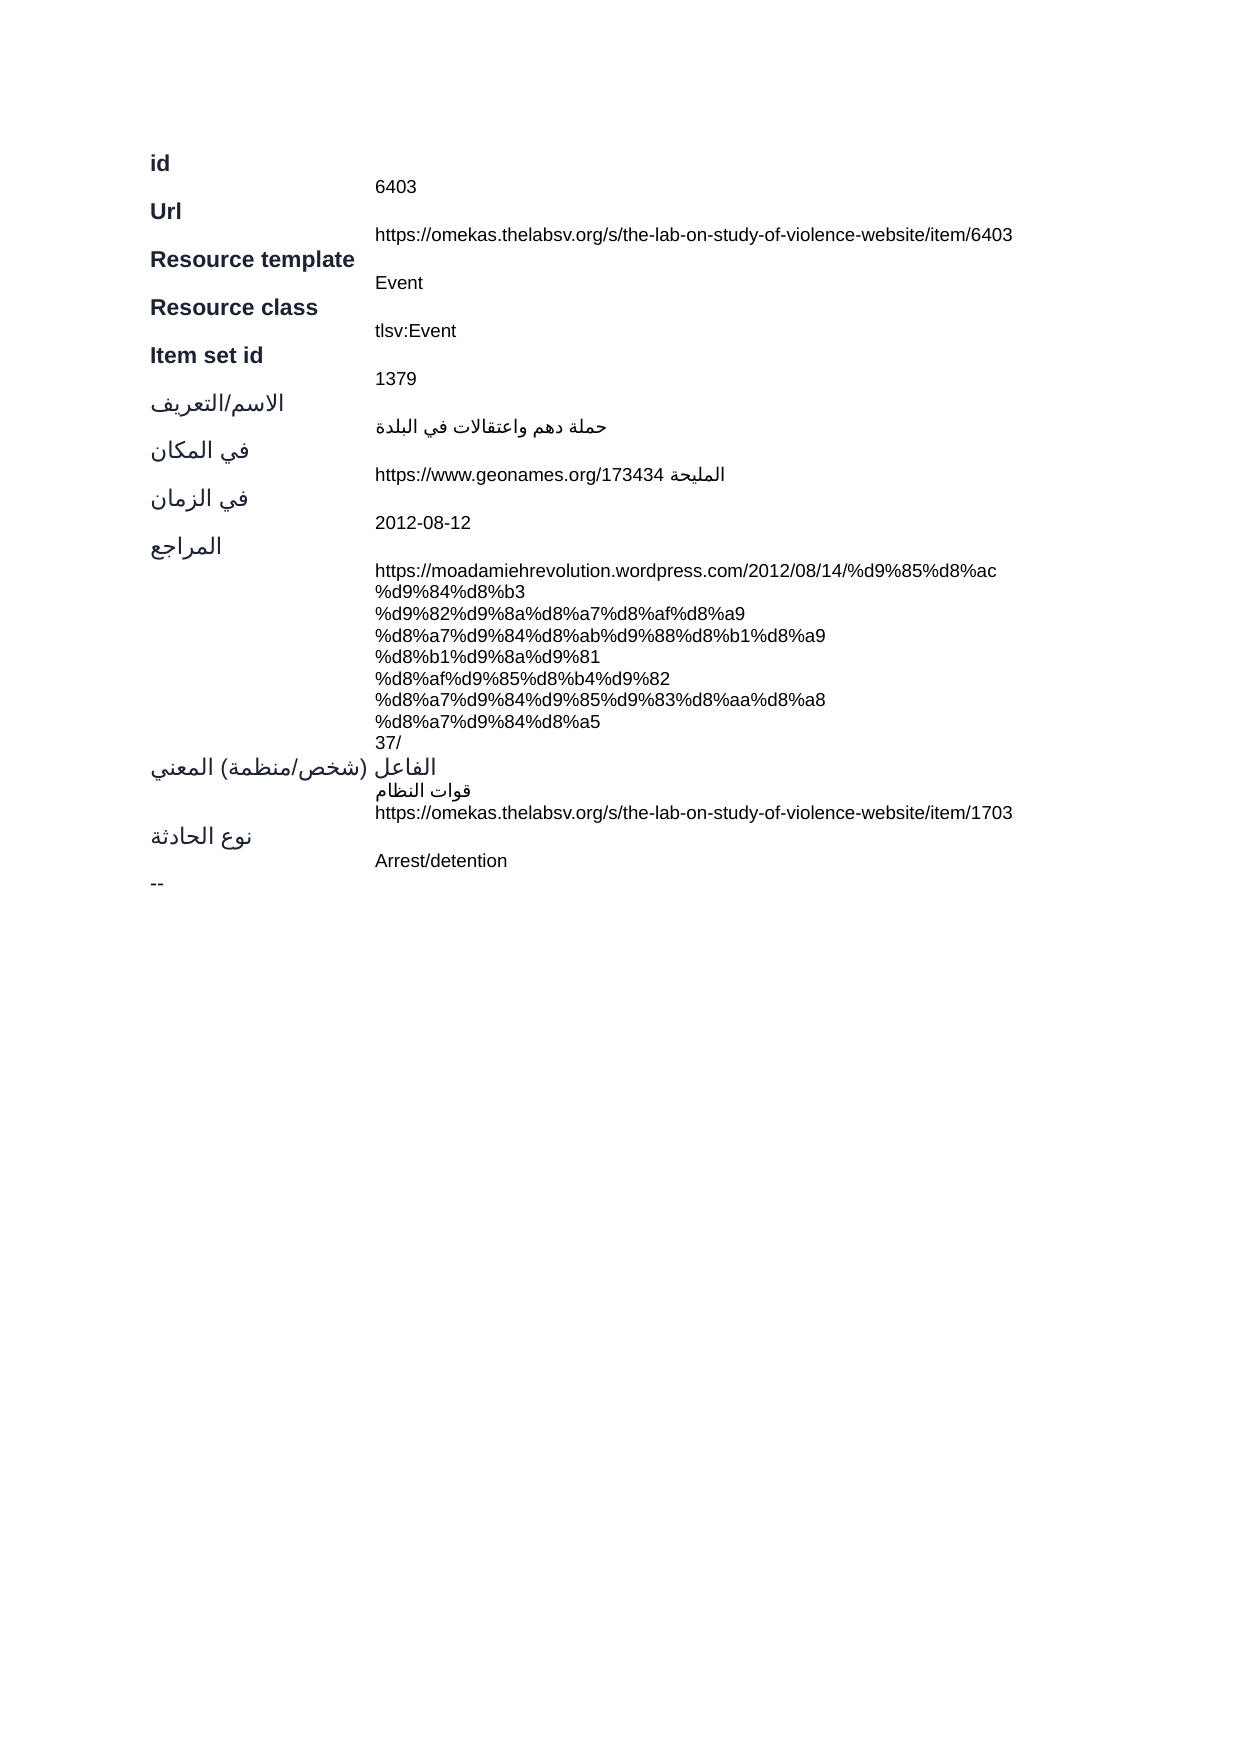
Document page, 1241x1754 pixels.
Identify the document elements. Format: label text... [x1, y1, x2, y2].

text %d8%a7%d9%84%d8%ab%d9%88%d8%b1%d8%a9 [375, 624, 1090, 646]
text Resource class [150, 294, 1090, 320]
text https://omekas.thelabsv.org/s/the-lab-on-study-of-violence-website/item/1703 [375, 802, 1090, 823]
text الفاعل (شخص/منظمة) المعني [150, 754, 1090, 780]
text Item set id [150, 342, 1090, 368]
text %d9%82%d9%8a%d8%a7%d8%af%d8%a9 [375, 603, 1090, 624]
text -- [150, 871, 1090, 895]
text Arrest/detention [375, 849, 1090, 871]
text في المكان [150, 437, 1090, 464]
text id [150, 150, 1090, 176]
text tlsv:Event [375, 320, 1090, 342]
text Url [150, 198, 1090, 224]
text 2012-08-12 [375, 512, 1090, 533]
text نوع الحادثة [150, 823, 1090, 849]
text الاسم/التعريف [150, 389, 1090, 416]
text 6403 [375, 176, 1090, 198]
text 37/ [375, 732, 1090, 754]
text https://moadamiehrevolution.wordpress.com/2012/08/14/%d9%85%d8%ac%d9%84%d8%b3 [375, 560, 1090, 603]
text Resource template [150, 246, 1090, 272]
text %d8%a7%d9%84%d8%a5 [375, 711, 1090, 732]
text https://omekas.thelabsv.org/s/the-lab-on-study-of-violence-website/item/6403 [375, 224, 1090, 246]
text Event [375, 272, 1090, 294]
text %d8%af%d9%85%d8%b4%d9%82 [375, 667, 1090, 689]
text في الزمان [150, 485, 1090, 512]
text %d8%b1%d9%8a%d9%81 [375, 646, 1090, 667]
text قوات النظام [375, 780, 1090, 802]
text حملة دهم واعتقالات في البلدة [375, 416, 1090, 437]
text المراجع [150, 533, 1090, 560]
text https://www.geonames.org/173434 المليحة [375, 464, 1090, 485]
text 1379 [375, 368, 1090, 389]
text %d8%a7%d9%84%d9%85%d9%83%d8%aa%d8%a8 [375, 689, 1090, 711]
